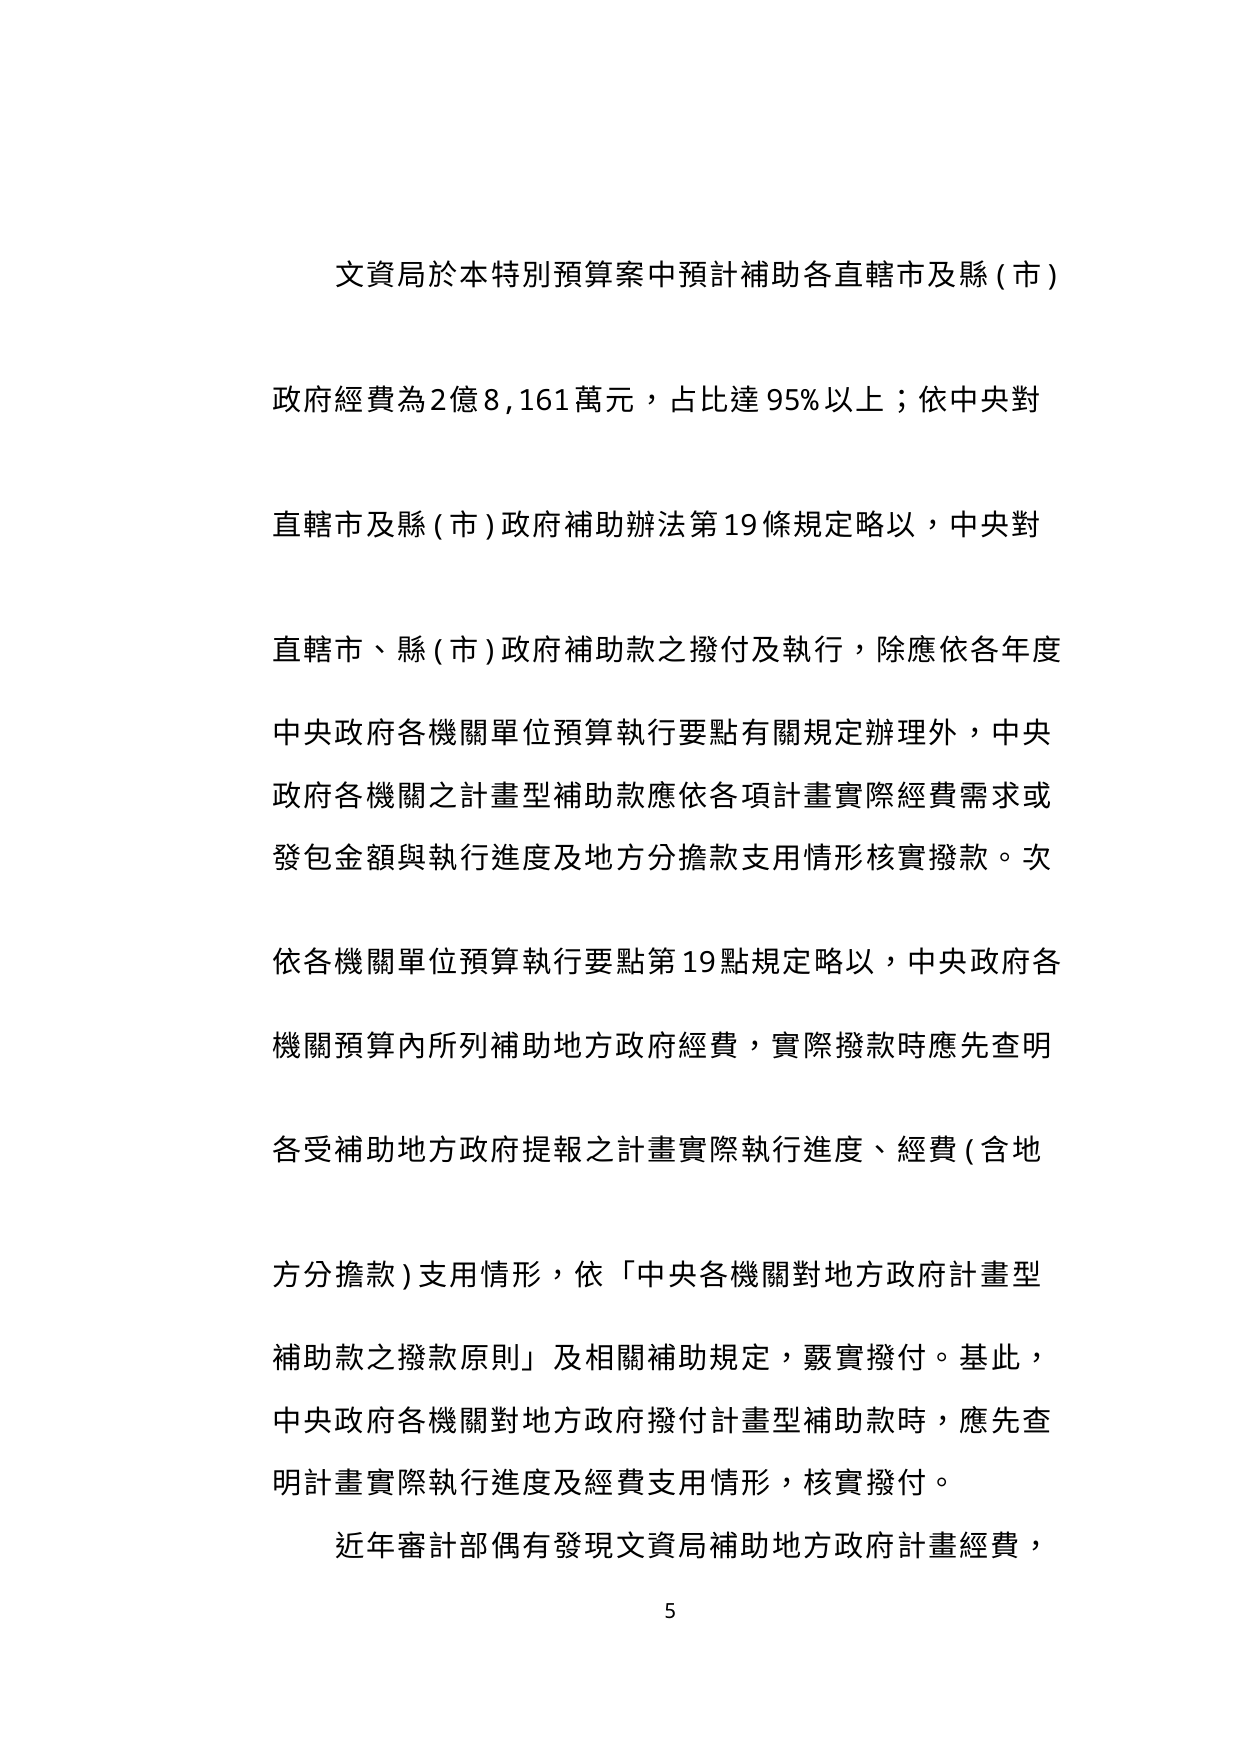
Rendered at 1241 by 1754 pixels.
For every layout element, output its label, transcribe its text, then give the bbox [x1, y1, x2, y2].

text 近年審計部偶有發現文資局補助地方政府計畫經費，有尚未支用即逕列實現數之情事，爰通知該局應予修正減列數並如數轉列保留數，如112年度「文化資產業務」計畫項下「獎補助費」用途別科目原列決算實現數16億7,785萬9千元，經審計部修正減列數1億5,934萬9千元，占其原列決算實現數為9.50%。為確保災後文化資產緊急搶修及復建工程如期如質完成，允宜依中央對直轄市及縣(市)政府補助辦法等相關規定，確實查明各受補助地方政府提報之計畫實際執行進度，核實撥付。 [266, 1502, 1063, 1564]
text 文資局於本特別預算案中預計補助各直轄市及縣(市)政府經費為2億8,161萬元，占比達95%以上；依中央對直轄市及縣(市)政府補助辦法第19條規定略以，中央對直轄市、縣(市)政府補助款之撥付及執行，除應依各年度中央政府各機關單位預算執行要點有關規定辦理外，中央政府各機關之計畫型補助款應依各項計畫實際經費需求或發包金額與執行進度及地方分擔款支用情形核實撥款。次依各機關單位預算執行要點第19點規定略以，中央政府各機關預算內所列補助地方政府經費，實際撥款時應先查明各受補助地方政府提報之計畫實際執行進度、經費(含地方分擔款)支用情形，依「中央各機關對地方政府計畫型補助款之撥款原則」及相關補助規定，覈實撥付。基此，中央政府各機關對地方政府撥付計畫型補助款時，應先查明計畫實際執行進度及經費支用情形，核實撥付。 [266, 189, 1063, 1502]
